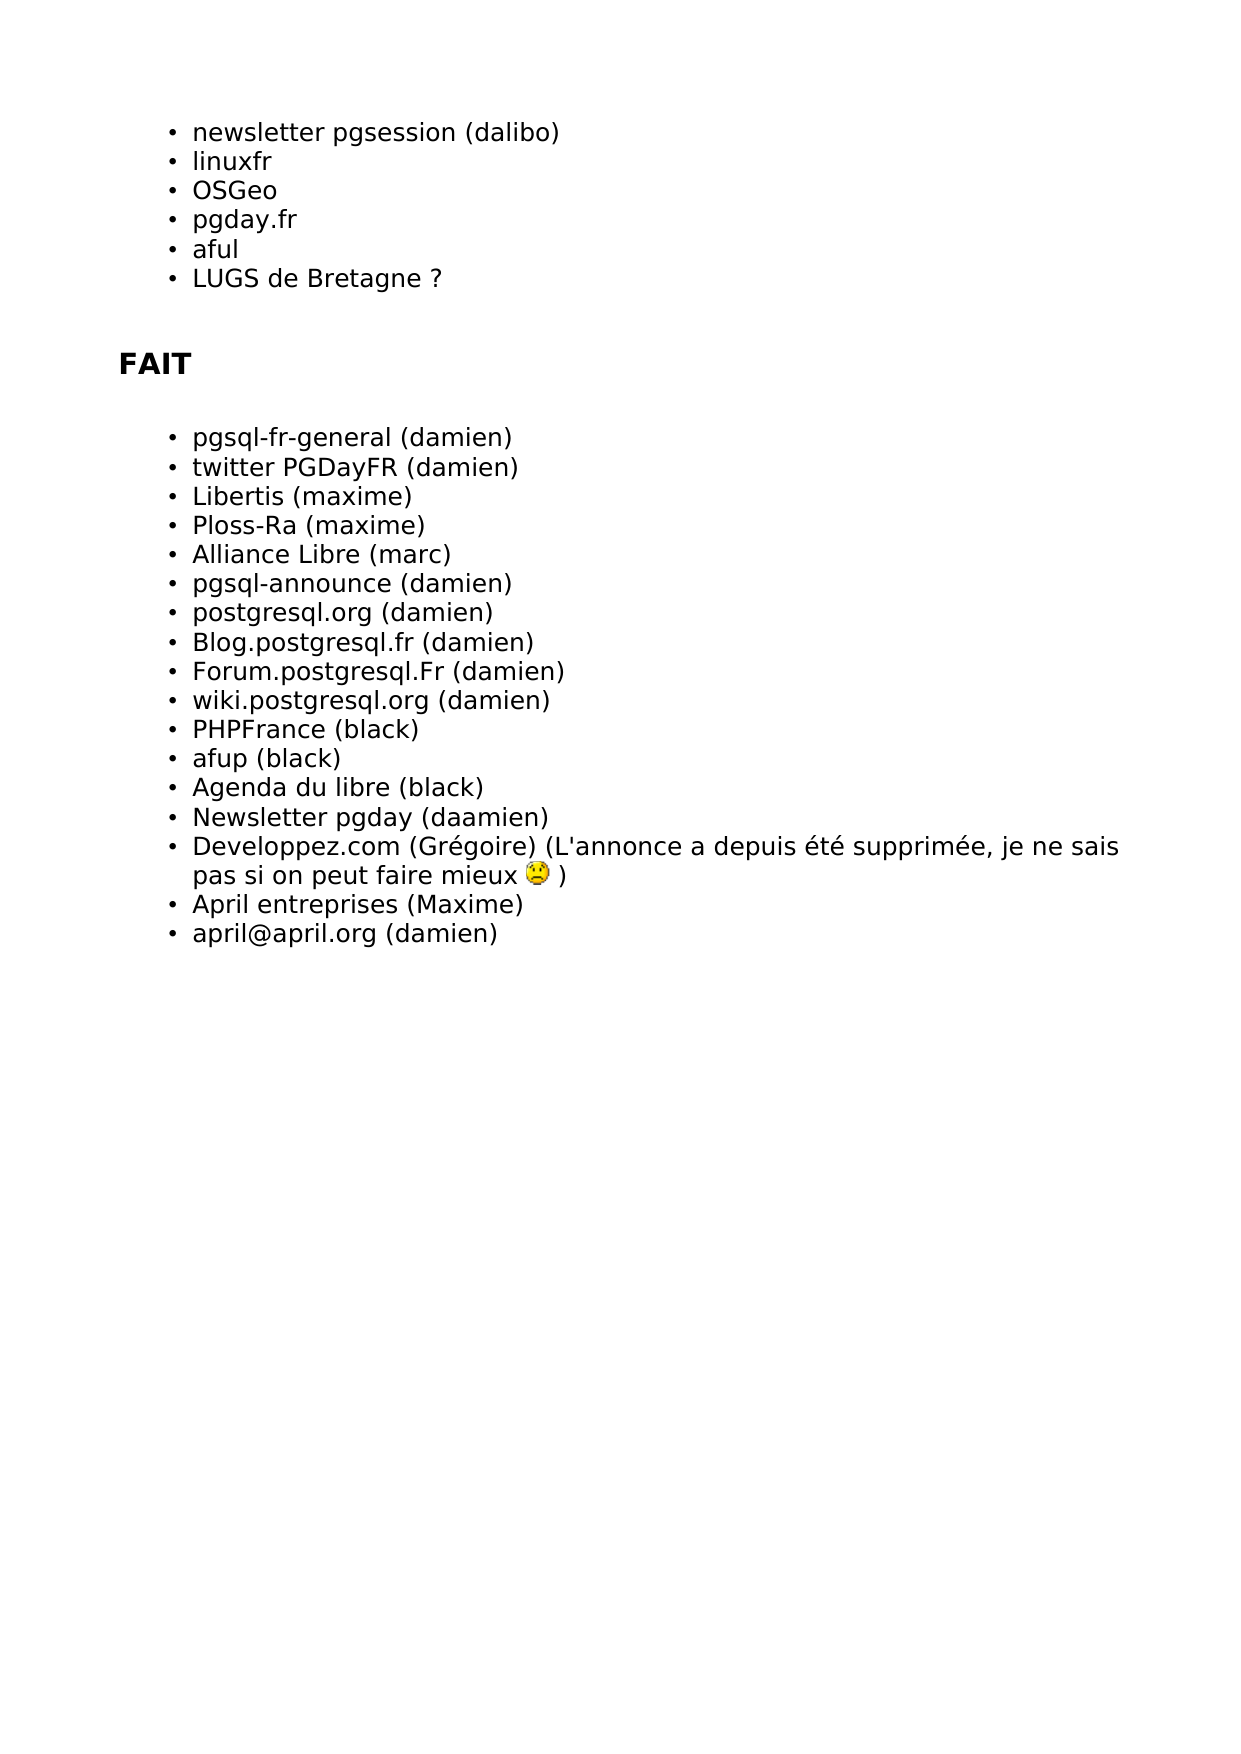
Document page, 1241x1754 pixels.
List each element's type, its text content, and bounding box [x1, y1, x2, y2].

list Forum.postgresql.Fr (damien) [177, 657, 1122, 686]
list Ploss-Ra (maxime) [177, 511, 1122, 540]
list newsletter pgsession (dalibo) [177, 118, 1122, 147]
list wiki.postgresql.org (damien) [177, 686, 1122, 715]
list Newsletter pgday (daamien) [177, 803, 1122, 832]
list Blog.postgresql.fr (damien) [177, 628, 1122, 657]
list Alliance Libre (marc) [177, 540, 1122, 569]
list linuxfr [177, 147, 1122, 176]
list April entreprises (Maxime) [177, 890, 1122, 919]
list OSGeo [177, 176, 1122, 206]
picture [526, 861, 550, 885]
list Developpez.com (Grégoire) (L'annonce a depuis été supprimée, je ne sais pas si on peut faire mieux ) [177, 832, 1122, 890]
list pgday.fr [177, 206, 1122, 235]
list pgsql-fr-general (damien) [177, 423, 1122, 453]
list twitter PGDayFR (damien) [177, 453, 1122, 482]
list Libertis (maxime) [177, 482, 1122, 511]
list april@april.org (damien) [177, 919, 1122, 949]
list PHPFrance (black) [177, 715, 1122, 744]
list LUGS de Bretagne ? [177, 264, 1122, 293]
list afup (black) [177, 744, 1122, 773]
list postgresql.org (damien) [177, 598, 1122, 628]
list pgsql-announce (damien) [177, 569, 1122, 598]
list Agenda du libre (black) [177, 773, 1122, 803]
subtitle FAIT [118, 348, 1122, 382]
list aful [177, 235, 1122, 264]
